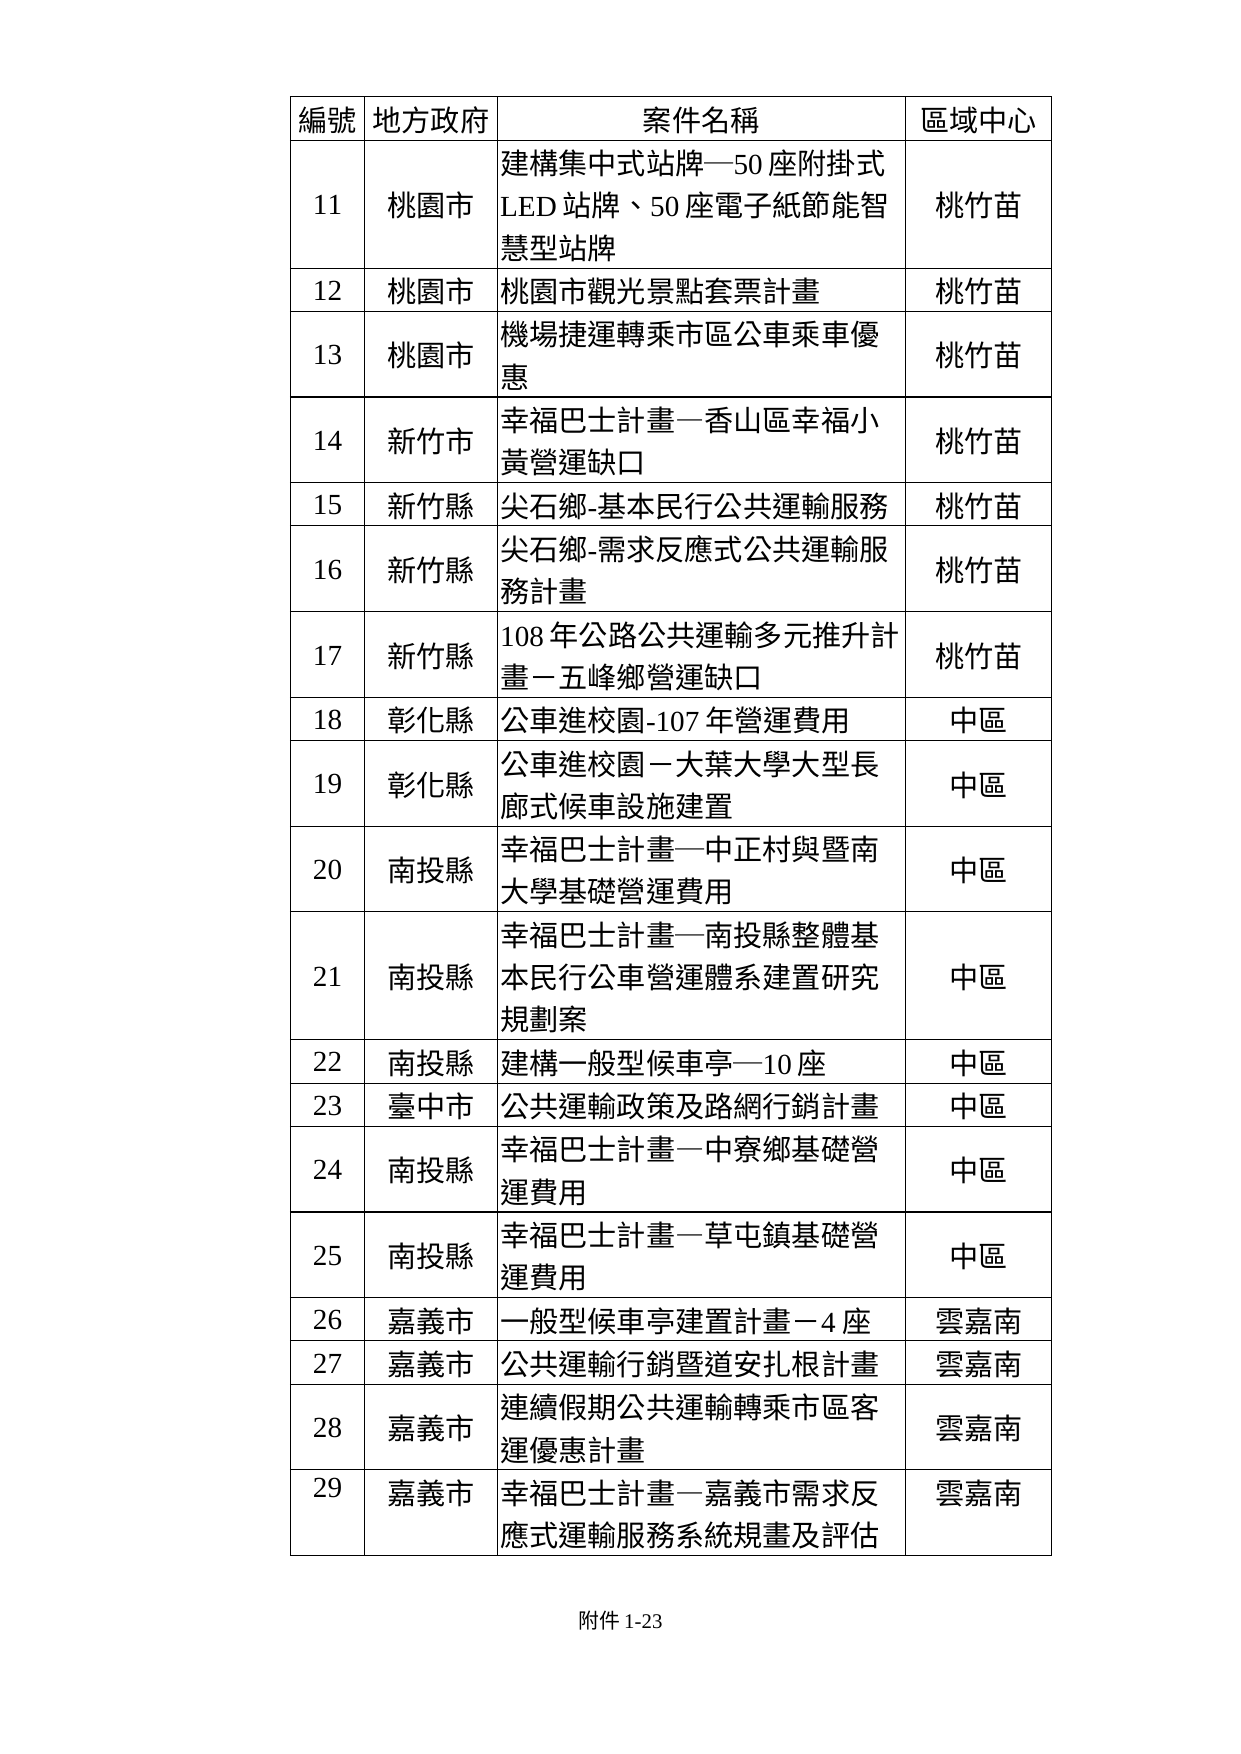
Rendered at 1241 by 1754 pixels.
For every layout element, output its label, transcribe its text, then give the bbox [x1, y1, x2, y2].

table_cell 公共運輸行銷暨道安扎根計畫 [498, 1341, 905, 1384]
table_cell 嘉義市 [365, 1470, 497, 1555]
table_cell 幸福巴士計畫—草屯鎮基礎營運費用 [498, 1213, 905, 1297]
table_cell 雲嘉南 [906, 1341, 1051, 1384]
table_cell 20 [291, 827, 364, 911]
table_cell 中區 [906, 1040, 1051, 1082]
table_cell 新竹縣 [365, 612, 497, 697]
table_cell 公車進校園－大葉大學大型長廊式候車設施建置 [498, 741, 905, 826]
table_cell 桃竹苗 [906, 312, 1051, 396]
table_cell 公車進校園-107年營運費用 [498, 698, 905, 740]
table_cell 16 [291, 526, 364, 611]
table_cell 一般型候車亭建置計畫－4 座 [498, 1298, 905, 1340]
table_cell 11 [291, 141, 364, 267]
table_cell 南投縣 [365, 1040, 497, 1082]
table_cell 中區 [906, 827, 1051, 911]
table_header 編號 [291, 97, 364, 139]
table_cell 26 [291, 1298, 364, 1340]
table_cell 嘉義市 [365, 1341, 497, 1384]
table_cell 27 [291, 1341, 364, 1384]
table_cell 15 [291, 483, 364, 525]
table_cell 29 [291, 1470, 364, 1555]
table_cell 雲嘉南 [906, 1385, 1051, 1469]
table_cell 桃園市 [365, 269, 497, 311]
table_cell 桃竹苗 [906, 526, 1051, 611]
table_cell 建構一般型候車亭─10座 [498, 1040, 905, 1082]
table_cell 12 [291, 269, 364, 311]
table_cell 嘉義市 [365, 1385, 497, 1469]
table_cell 桃園市 [365, 312, 497, 396]
table_cell 桃竹苗 [906, 141, 1051, 267]
table_cell 中區 [906, 912, 1051, 1039]
table_cell 新竹縣 [365, 483, 497, 525]
table_cell 24 [291, 1127, 364, 1211]
table_cell 108年公路公共運輸多元推升計畫－五峰鄉營運缺口 [498, 612, 905, 697]
table_cell 中區 [906, 1213, 1051, 1297]
table_cell 桃竹苗 [906, 398, 1051, 482]
table_cell 連續假期公共運輸轉乘市區客運優惠計畫 [498, 1385, 905, 1469]
table_header 地方政府 [365, 97, 497, 139]
table_cell 臺中市 [365, 1084, 497, 1126]
table_cell 桃園市觀光景點套票計畫 [498, 269, 905, 311]
table_cell 中區 [906, 1084, 1051, 1126]
table_cell 南投縣 [365, 1127, 497, 1211]
table_cell 桃竹苗 [906, 269, 1051, 311]
table_cell 桃竹苗 [906, 483, 1051, 525]
table_cell 幸福巴士計畫—香山區幸福小黃營運缺口 [498, 398, 905, 482]
table_cell 尖石鄉-需求反應式公共運輸服務計畫 [498, 526, 905, 611]
table_cell 21 [291, 912, 364, 1039]
table_cell 彰化縣 [365, 698, 497, 740]
table_cell 中區 [906, 741, 1051, 826]
table_cell 尖石鄉-基本民行公共運輸服務 [498, 483, 905, 525]
table_cell 機場捷運轉乘市區公車乘車優惠 [498, 312, 905, 396]
table_cell 彰化縣 [365, 741, 497, 826]
table_cell 嘉義市 [365, 1298, 497, 1340]
table_cell 17 [291, 612, 364, 697]
table_header 區域中心 [906, 97, 1051, 139]
table_cell 幸福巴士計畫—中寮鄉基礎營運費用 [498, 1127, 905, 1211]
table_cell 雲嘉南 [906, 1298, 1051, 1340]
table_cell 22 [291, 1040, 364, 1082]
table_cell 中區 [906, 698, 1051, 740]
table_cell 25 [291, 1213, 364, 1297]
table_cell 雲嘉南 [906, 1470, 1051, 1555]
table_cell 新竹縣 [365, 526, 497, 611]
table_cell 建構集中式站牌─50座附掛式LED站牌、50座電子紙節能智慧型站牌 [498, 141, 905, 267]
table_cell 幸福巴士計畫─中正村與暨南大學基礎營運費用 [498, 827, 905, 911]
table_cell 19 [291, 741, 364, 826]
table_cell 幸福巴士計畫—嘉義市需求反應式運輸服務系統規畫及評估 [498, 1470, 905, 1555]
table_cell 南投縣 [365, 1213, 497, 1297]
table_cell 南投縣 [365, 827, 497, 911]
table_cell 中區 [906, 1127, 1051, 1211]
table_cell 公共運輸政策及路網行銷計畫 [498, 1084, 905, 1126]
table_cell 桃竹苗 [906, 612, 1051, 697]
table_cell 13 [291, 312, 364, 396]
table_cell 23 [291, 1084, 364, 1126]
table_cell 南投縣 [365, 912, 497, 1039]
table_cell 18 [291, 698, 364, 740]
table_cell 14 [291, 398, 364, 482]
table_cell 幸福巴士計畫─南投縣整體基本民行公車營運體系建置研究規劃案 [498, 912, 905, 1039]
table_header 案件名稱 [498, 97, 905, 139]
table_cell 新竹市 [365, 398, 497, 482]
table_cell 28 [291, 1385, 364, 1469]
table_cell 桃園市 [365, 141, 497, 267]
